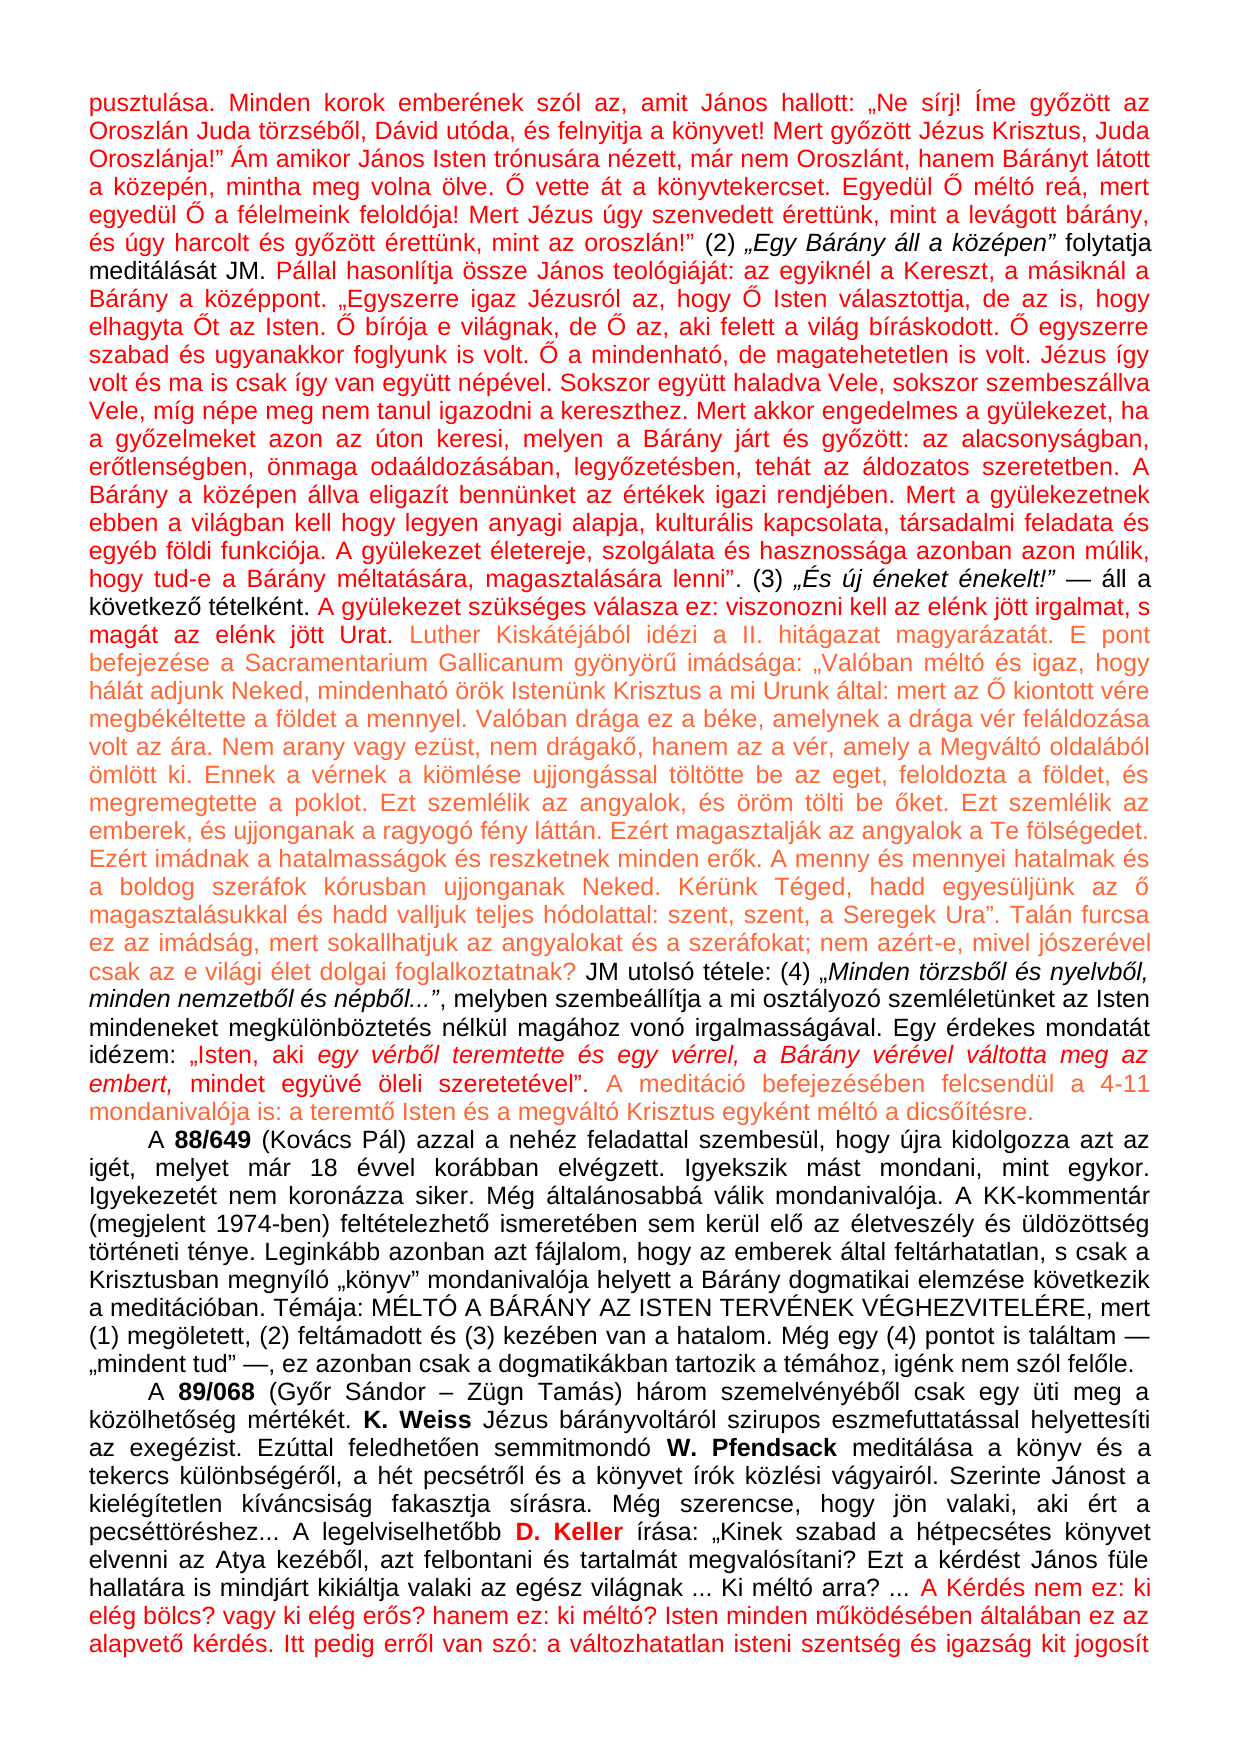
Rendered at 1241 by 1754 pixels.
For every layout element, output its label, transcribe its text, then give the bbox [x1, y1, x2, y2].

text A 88/649 (Kovács Pál) azzal a nehéz feladattal szembesül, hogy újra kidolgozza azt az igét, melyet már 18 évvel korábban elvégzett. Igyekszik mást mondani, mint egykor. Igyekezetét nem koronázza siker. Még általánosabbá válik mondanivalója. A KK-kommentár (megjelent 1974-ben) feltételezhető ismeretében sem kerül elő az életveszély és üldözöttség történeti ténye. Leginkább azonban azt fájlalom, hogy az emberek által feltárhatatlan, s csak a Krisztusban megnyíló „könyv” mondanivalója helyett a Bárány dogmatikai elemzése következik a meditációban. Témája: MÉLTÓ A BÁRÁNY AZ ISTEN TERVÉNEK VÉGHEZVITELÉRE, mert (1) megöletett, (2) feltámadott és (3) kezében van a hatalom. Még egy (4) pontot is találtam ― „mindent tud” ―, ez azonban csak a dogmatikákban tartozik a témához, igénk nem szól felőle. [88, 1125, 1152, 1377]
text pusztulása. Minden korok emberének szól az, amit János hallott: „Ne sírj! Íme győzött az Oroszlán Juda törzséből, Dávid utóda, és felnyitja a könyvet! Mert győzött Jézus Krisztus, Juda Oroszlánja!” Ám amikor János Isten trónusára nézett, már nem Oroszlánt, hanem Bárányt látott a közepén, mintha meg volna ölve. Ő vette át a könyvtekercset. Egyedül Ő méltó reá, mert egyedül Ő a félelmeink feloldója! Mert Jézus úgy szenvedett érettünk, mint a levágott bárány, és úgy harcolt és győzött érettünk, mint az oroszlán!” (2) „Egy Bárány áll a középen” folytatja meditálását JM. Pállal hasonlítja össze János teológiáját: az egyiknél a Kereszt, a másiknál a Bárány a középpont. „Egyszerre igaz Jézusról az, hogy Ő Isten választottja, de az is, hogy elhagyta Őt az Isten. Ő bírója e világnak, de Ő az, aki felett a világ bíráskodott. Ő egyszerre szabad és ugyanakkor foglyunk is volt. Ő a mindenható, de magatehetetlen is volt. Jézus így volt és ma is csak így van együtt népével. Sokszor együtt haladva Vele, sokszor szembeszállva Vele, míg népe meg nem tanul igazodni a kereszthez. Mert akkor engedelmes a gyülekezet, ha a győzelmeket azon az úton keresi, melyen a Bárány járt és győzött: az alacsonyságban, erőtlenségben, önmaga odaáldozásában, legyőzetésben, tehát az áldozatos szeretetben. A Bárány a középen állva eligazít bennünket az értékek igazi rendjében. Mert a gyülekezetnek ebben a világban kell hogy legyen anyagi alapja, kulturális kapcsolata, társadalmi feladata és egyéb földi funkciója. A gyülekezet életereje, szolgálata és hasznossága azonban azon múlik, hogy tud‑e a Bárány méltatására, magasztalására lenni”. (3) „És új éneket énekelt!” ― áll a következő tételként. A gyülekezet szükséges válasza ez: viszonozni kell az elénk jött irgalmat, s magát az elénk jött Urat. Luther Kiskátéjából idézi a II. hitágazat magyarázatát. E pont befejezése a Sacramentarium Gallicanum gyönyörű imádsága: „Valóban méltó és igaz, hogy hálát adjunk Neked, mindenható örök Istenünk Krisztus a mi Urunk által: mert az Ő kiontott vére megbékéltette a földet a mennyel. Valóban drága ez a béke, amelynek a drága vér feláldozása volt az ára. Nem arany vagy ezüst, nem drágakő, hanem az a vér, amely a Megváltó oldalából ömlött ki. Ennek a vérnek a kiömlése ujjongással töltötte be az eget, feloldozta a földet, és megremegtette a poklot. Ezt szemlélik az angyalok, és öröm tölti be őket. Ezt szemlélik az emberek, és ujjonganak a ragyogó fény láttán. Ezért magasztalják az angyalok a Te fölségedet. Ezért imádnak a hatalmasságok és reszketnek minden erők. A menny és mennyei hatalmak és a boldog szeráfok kórusban ujjonganak Neked. Kérünk Téged, hadd egyesüljünk az ő magasztalásukkal és hadd valljuk teljes hódolattal: szent, szent, a Seregek Ura”. Talán furcsa ez az imádság, mert sokallhatjuk az angyalokat és a szeráfokat; nem azért‑e, mivel jószerével csak az e világi élet dolgai foglalkoztatnak? JM utolsó tétele: (4) „Minden törzsből és nyelvből, minden nemzetből és népből...”, melyben szembeállítja a mi osztályozó szemléletünket az Isten mindeneket megkülönböztetés nélkül magához vonó irgalmasságával. Egy érdekes mondatát idézem: „Isten, aki egy vérből teremtette és egy vérrel, a Bárány vérével váltotta meg az embert, mindet együvé öleli szeretetével”. A meditáció befejezésében felcsendül a 4-11 mondanivalója is: a teremtő Isten és a megváltó Krisztus egyként méltó a dicsőítésre. [88, 88, 1152, 1125]
text A 89/068 (Győr Sándor – Zügn Tamás) három szemelvényéből csak egy üti meg a közölhetőség mértékét. K. Weiss Jézus bárányvoltáról szirupos eszmefuttatással helyettesíti az exegézist. Ezúttal feledhetően semmitmondó W. Pfendsack meditálása a könyv és a tekercs különbségéről, a hét pecsétről és a könyvet írók közlési vágyairól. Szerinte Jánost a kielégítetlen kíváncsiság fakasztja sírásra. Még szerencse, hogy jön valaki, aki ért a pecséttöréshez... A legelviselhetőbb D. Keller írása: „Kinek szabad a hétpecsétes könyvet elvenni az Atya kezéből, azt felbontani és tartalmát megvalósítani? Ezt a kérdést János füle hallatára is mindjárt kikiáltja valaki az egész világnak ... Ki méltó arra? ... A Kérdés nem ez: ki elég bölcs? vagy ki elég erős? hanem ez: ki méltó? Isten minden működésében általában ez az alapvető kérdés. Itt pedig erről van szó: a változhatatlan isteni szentség és igazság kit jogosít [88, 1377, 1152, 1658]
